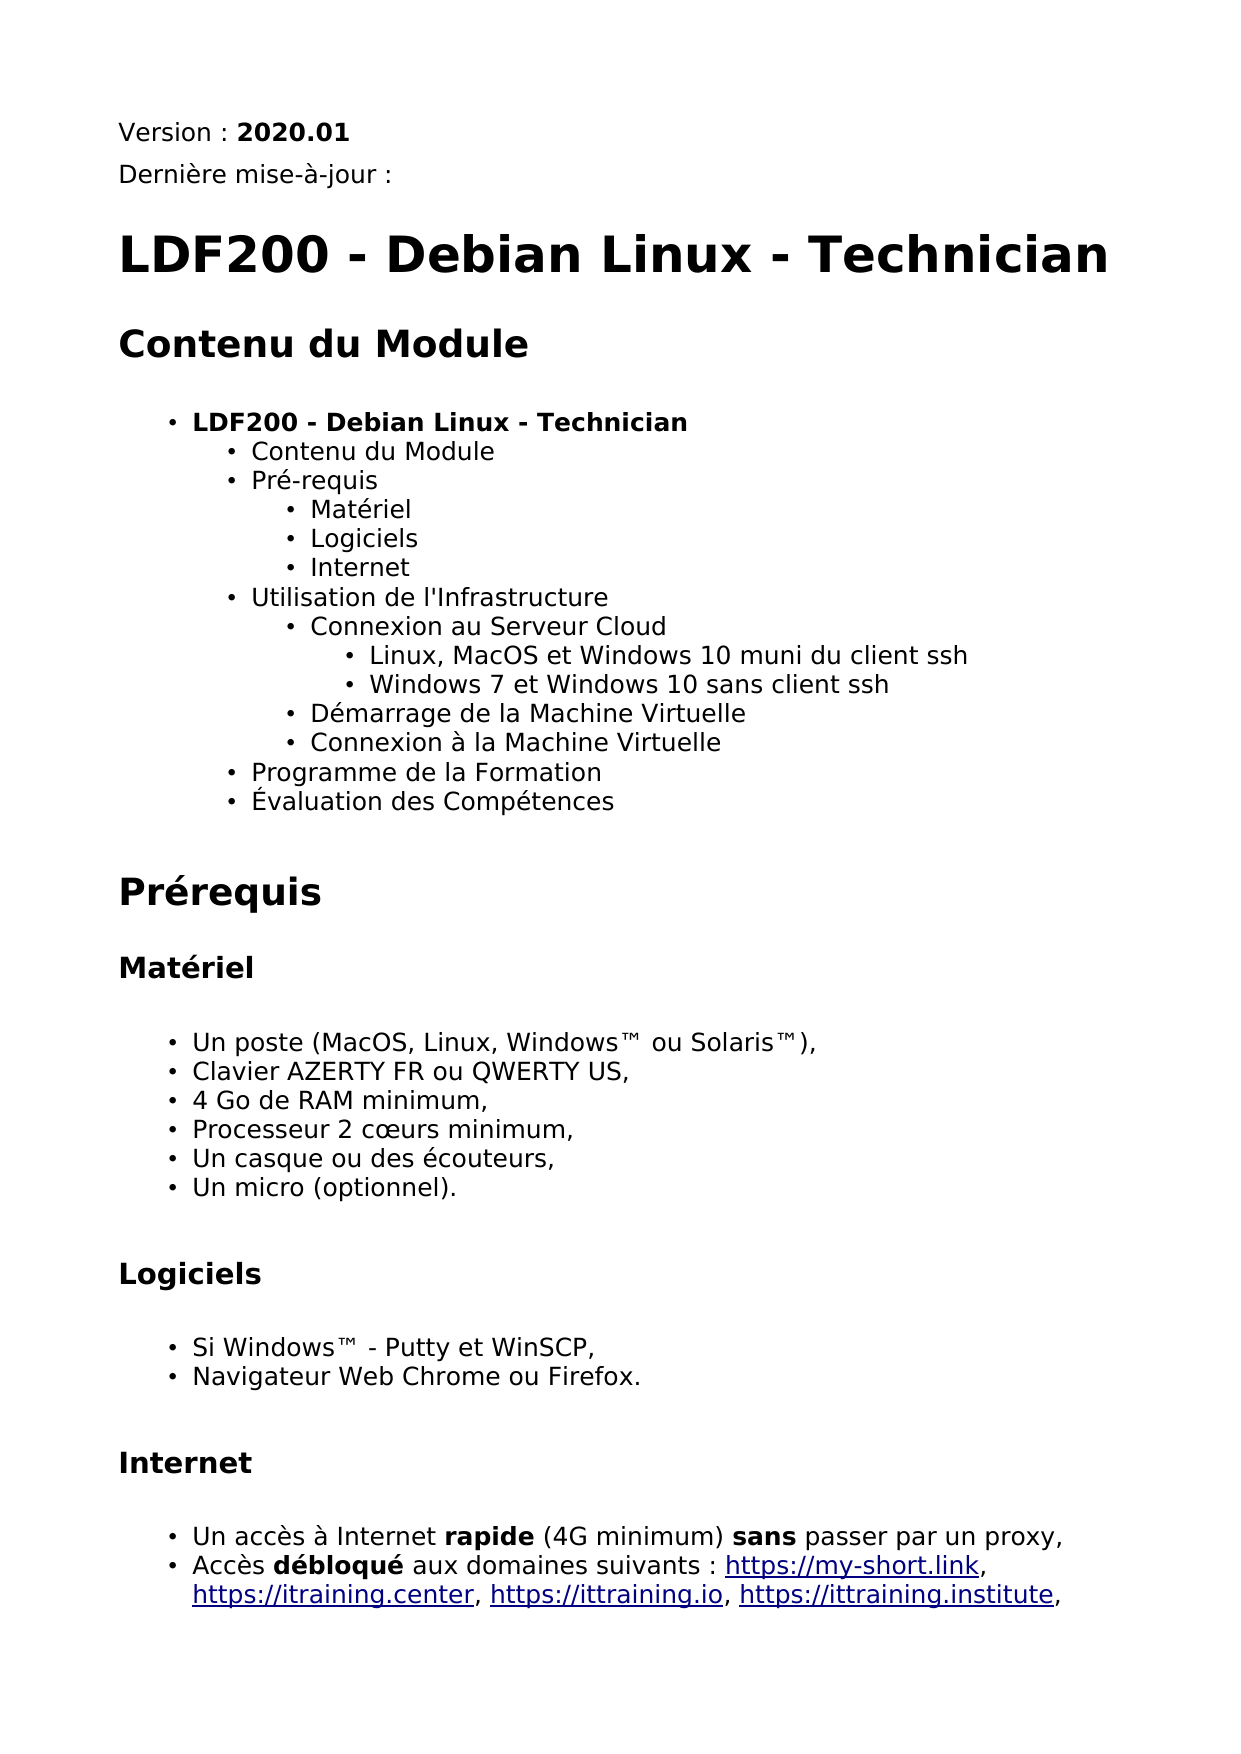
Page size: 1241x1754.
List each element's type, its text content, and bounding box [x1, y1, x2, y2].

list 4 Go de RAM minimum, [177, 1086, 1122, 1115]
text Version : 2020.01 [118, 118, 1122, 147]
list Connexion au Serveur Cloud [295, 612, 1122, 641]
list Linux, MacOS et Windows 10 muni du client ssh [354, 641, 1122, 670]
list LDF200 - Debian Linux - Technician [177, 408, 1122, 437]
subtitle Contenu du Module [118, 322, 1122, 366]
list Clavier AZERTY FR ou QWERTY US, [177, 1057, 1122, 1086]
list Démarrage de la Machine Virtuelle [295, 699, 1122, 729]
list Navigateur Web Chrome ou Firefox. [177, 1362, 1122, 1391]
list Processeur 2 cœurs minimum, [177, 1115, 1122, 1144]
list Logiciels [295, 524, 1122, 554]
list Internet [295, 554, 1122, 583]
list Accès débloqué aux domaines suivants : https://my-short.link, https://itraining.center, https://ittraining.io, https://ittraining.institute, [177, 1551, 1122, 1609]
subtitle Logiciels [118, 1257, 1122, 1291]
list Utilisation de l'Infrastructure [236, 583, 1122, 612]
list Windows 7 et Windows 10 sans client ssh [354, 670, 1122, 699]
list Un accès à Internet rapide (4G minimum) sans passer par un proxy, [177, 1522, 1122, 1551]
subtitle Internet [118, 1446, 1122, 1480]
list Connexion à la Machine Virtuelle [295, 729, 1122, 758]
subtitle LDF200 - Debian Linux - Technician [118, 226, 1122, 285]
list Si Windows™ - Putty et WinSCP, [177, 1333, 1122, 1362]
list Un micro (optionnel). [177, 1173, 1122, 1203]
list Pré-requis [236, 466, 1122, 495]
list Évaluation des Compétences [236, 787, 1122, 816]
list Contenu du Module [236, 437, 1122, 466]
list Matériel [295, 495, 1122, 524]
subtitle Matériel [118, 952, 1122, 986]
list Programme de la Formation [236, 758, 1122, 787]
subtitle Prérequis [118, 871, 1122, 914]
list Un casque ou des écouteurs, [177, 1144, 1122, 1173]
list Un poste (MacOS, Linux, Windows™ ou Solaris™), [177, 1028, 1122, 1057]
text Dernière mise-à-jour : [118, 160, 1122, 189]
